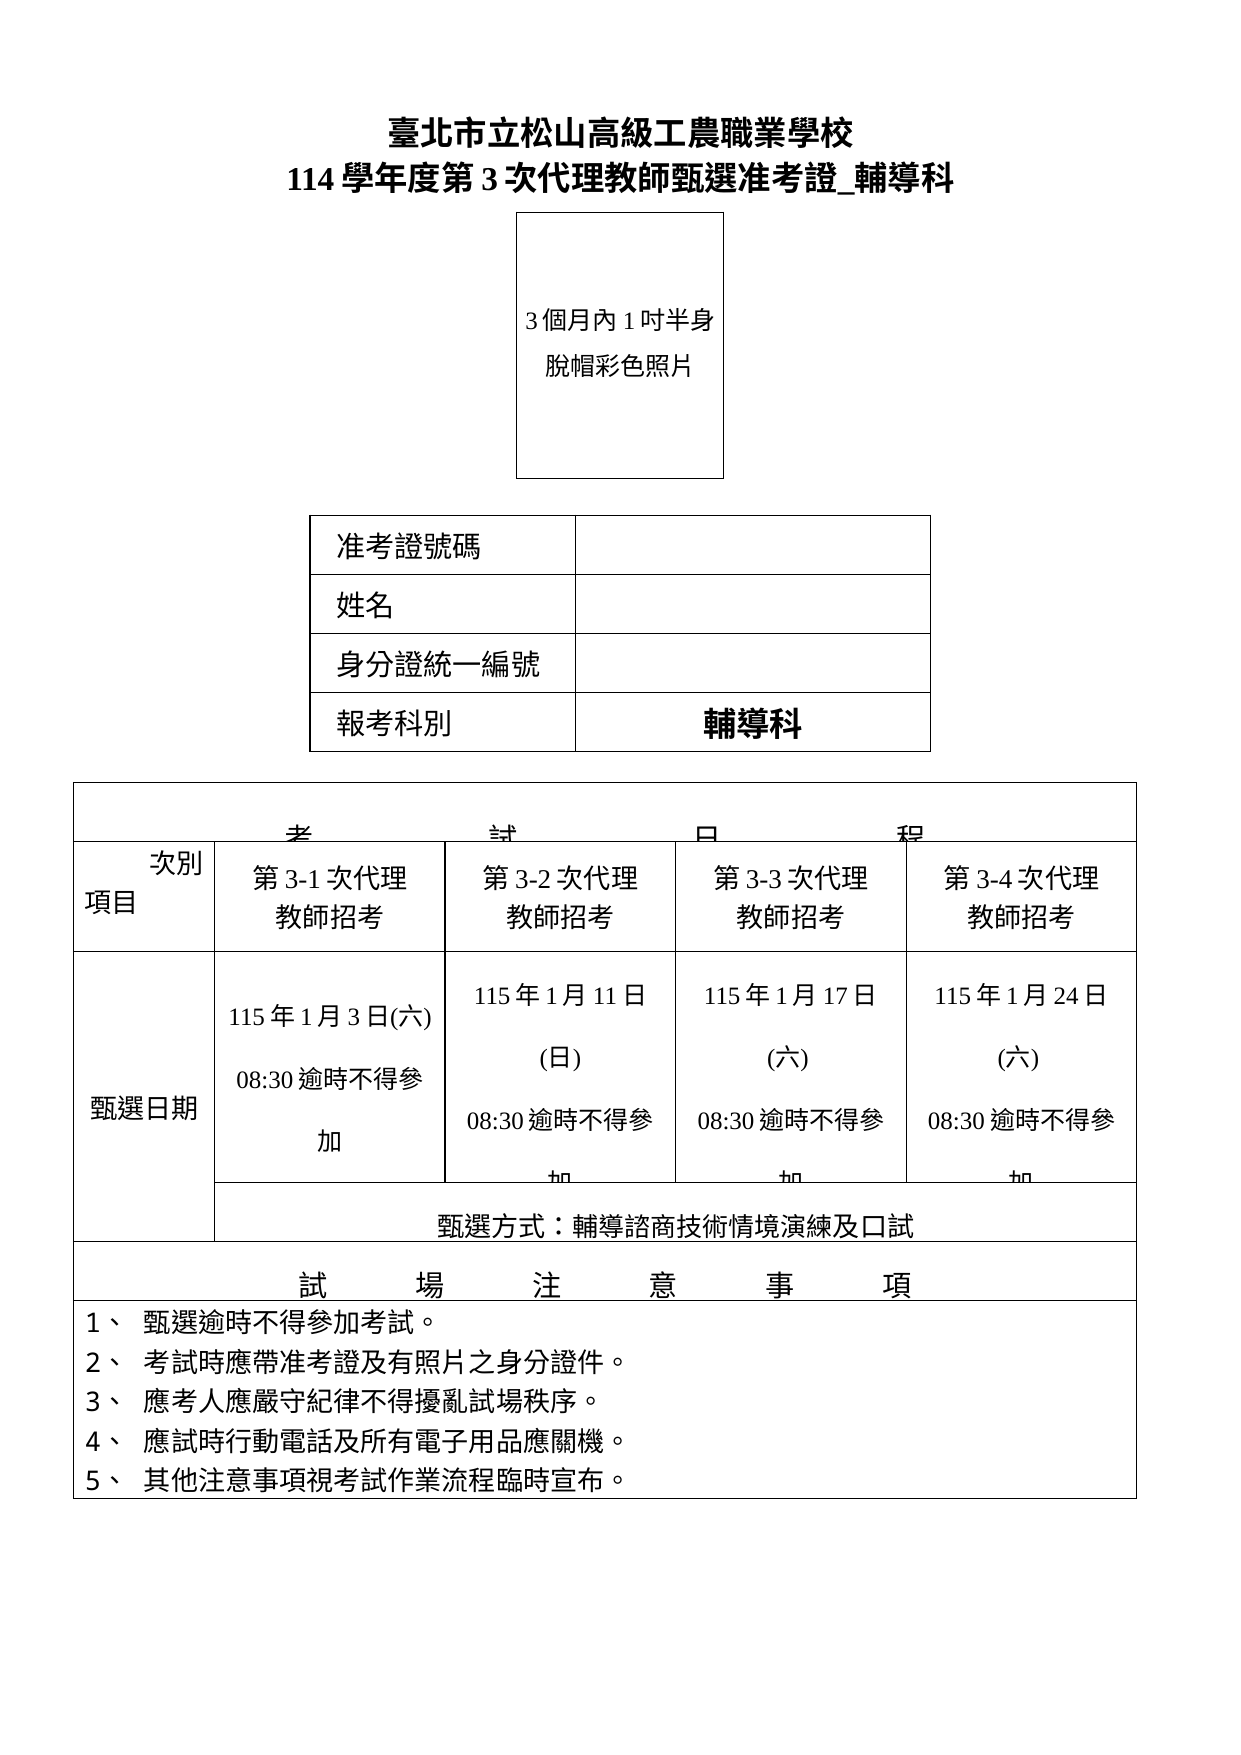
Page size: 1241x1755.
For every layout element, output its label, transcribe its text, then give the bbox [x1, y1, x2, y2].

table_cell [576, 634, 930, 692]
table_cell 甄選日期 [74, 952, 214, 1241]
table_cell 第3-4次代理 教師招考 [907, 842, 1136, 951]
table_cell 115年1月24日(六) 08:30逾時不得參加 [907, 952, 1136, 1182]
text 114學年度第3次代理教師甄選准考證_輔導科 [89, 151, 1152, 200]
table_cell 第3-2次代理 教師招考 [446, 842, 675, 951]
table_cell 輔導科 [576, 693, 930, 751]
table_cell 身分證統一編號 [311, 634, 575, 692]
table_cell 115年1月3日(六) 08:30逾時不得參加 [215, 952, 444, 1182]
table_cell 115年1月11日(日) 08:30逾時不得參加 [446, 952, 675, 1182]
text 臺北市立松山高級工農職業學校 [89, 89, 1152, 151]
table_header 考 試 日 程 [74, 783, 1136, 841]
table_cell 第3-1次代理 教師招考 [215, 842, 444, 951]
table_cell 第3-3次代理 教師招考 [676, 842, 906, 951]
table_cell 報考科別 [311, 693, 575, 751]
table_cell [576, 575, 930, 633]
table_cell 甄選方式：輔導諮商技術情境演練及口試 [215, 1183, 1136, 1241]
table_cell 姓名 [311, 575, 575, 633]
table_cell 115年1月17日(六) 08:30逾時不得參加 [676, 952, 906, 1182]
table_header [576, 516, 930, 574]
table_header 3個月內1吋半身 脫帽彩色照片 [517, 213, 723, 477]
table_cell 試 場 注 意 事 項 [74, 1242, 1136, 1300]
table_header 准考證號碼 [311, 516, 575, 574]
table_cell 次別 項目 [74, 842, 214, 951]
table_cell 甄選逾時不得參加考試。 考試時應帶准考證及有照片之身分證件。 應考人應嚴守紀律不得擾亂試場秩序。 應試時行動電話及所有電子用品應關機。 其他注意事項視考試作業流程臨時宣布。 [74, 1301, 1136, 1498]
